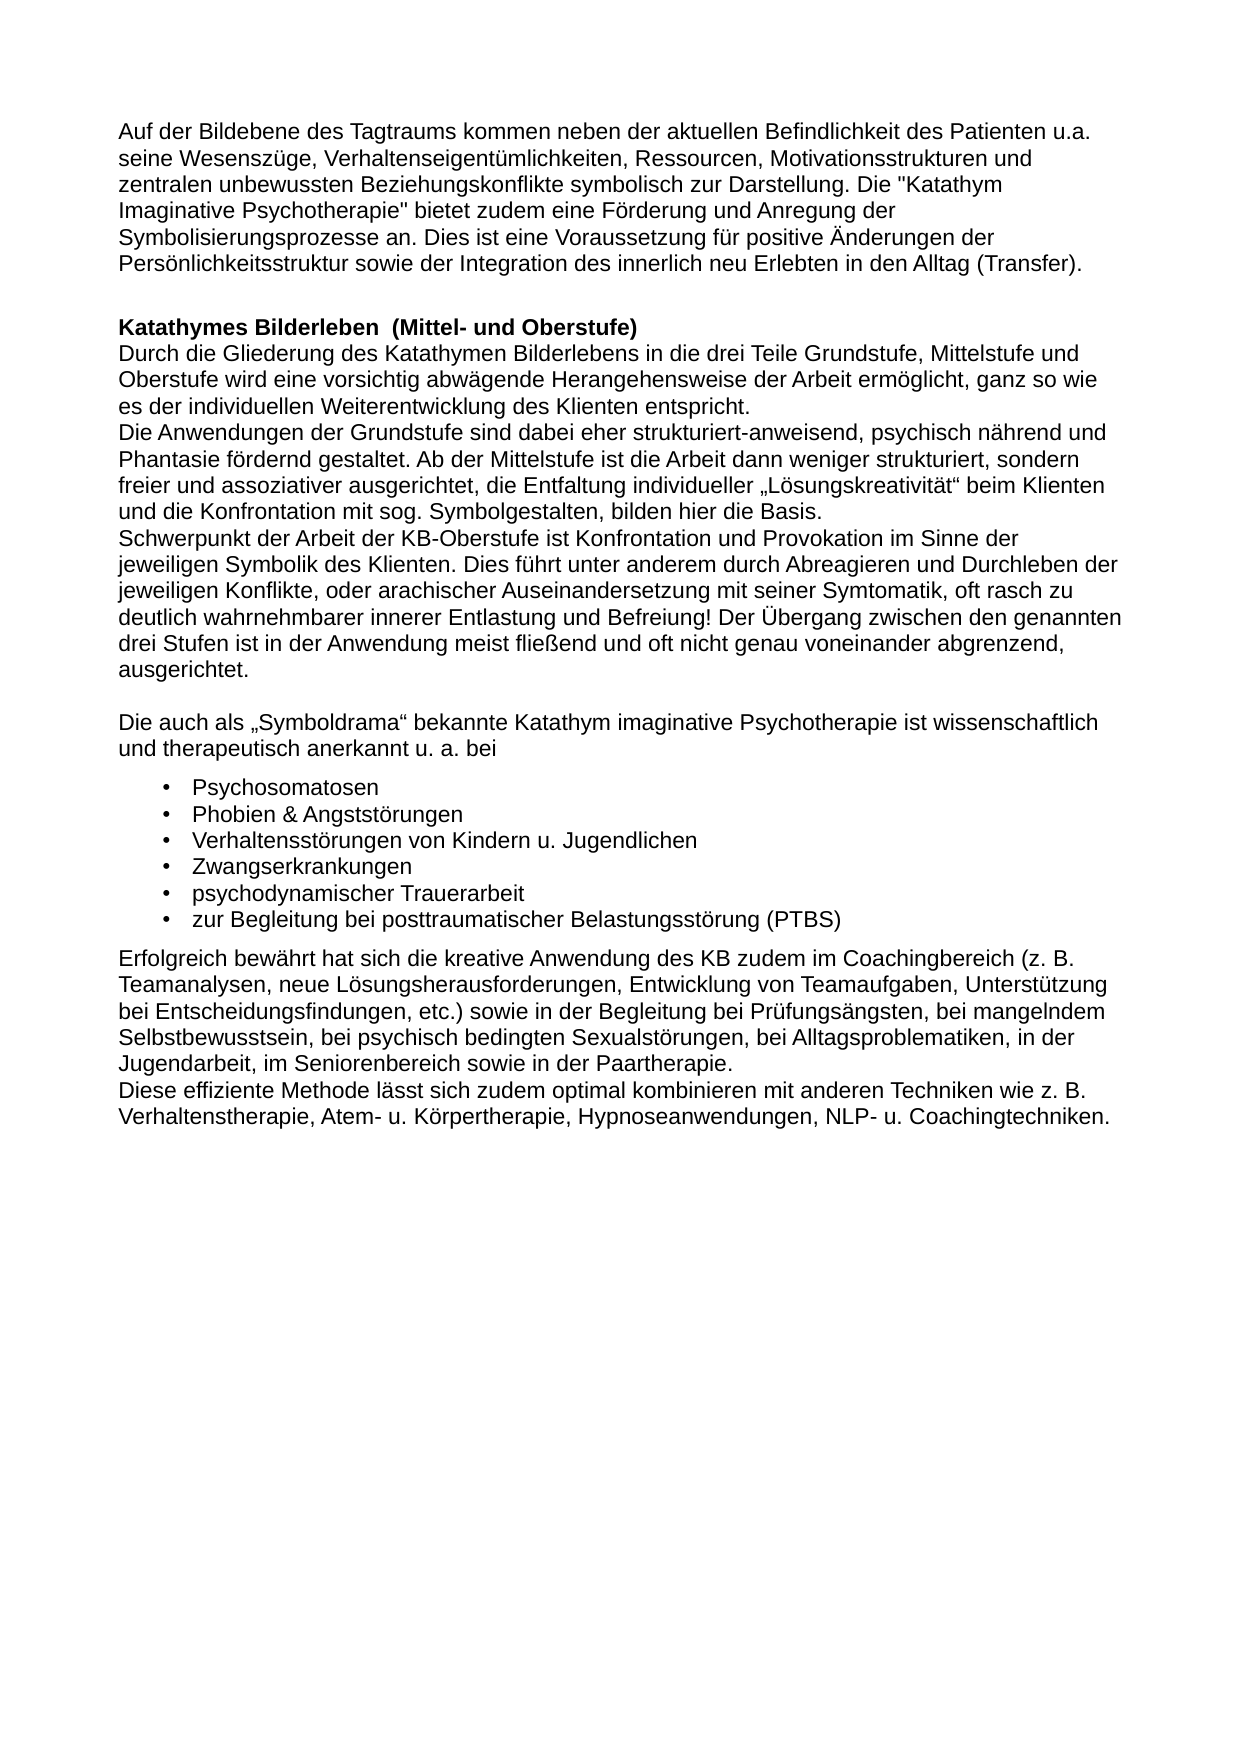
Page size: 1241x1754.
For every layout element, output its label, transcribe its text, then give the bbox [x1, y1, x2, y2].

list zur Begleitung bei posttraumatischer Belastungsstörung (PTBS) [162, 906, 1122, 932]
list Psychosomatosen [162, 774, 1122, 801]
text Auf der Bildebene des Tagtraums kommen neben der aktuellen Befindlichkeit des Patienten u.a. seine Wesenszüge, Verhaltenseigentümlichkeiten, Ressourcen, Motivationsstrukturen und zentralen unbewussten Beziehungskonflikte symbolisch zur Darstellung. Die "Katathym Imaginative Psychotherapie" bietet zudem eine Förderung und Anregung der Symbolisierungsprozesse an. Dies ist eine Voraussetzung für positive Änderungen der Persönlichkeitsstruktur sowie der Integration des innerlich neu Erlebten in den Alltag (Transfer). [118, 118, 1122, 276]
list Zwangserkrankungen [162, 853, 1122, 880]
subtitle Katathymes Bilderleben (Mittel- und Oberstufe) Durch die Gliederung des Katathymen Bilderlebens in die drei Teile Grundstufe, Mittelstufe und Oberstufe wird eine vorsichtig abwägende Herangehensweise der Arbeit ermöglicht, ganz so wie es der individuellen Weiterentwicklung des Klienten entspricht. Die Anwendungen der Grundstufe sind dabei eher strukturiert-anweisend, psychisch nährend und Phantasie fördernd gestaltet. Ab der Mittelstufe ist die Arbeit dann weniger strukturiert, sondern freier und assoziativer ausgerichtet, die Entfaltung individueller „Lösungskreativität“ beim Klienten und die Konfrontation mit sog. Symbolgestalten, bilden hier die Basis. Schwerpunkt der Arbeit der KB-Oberstufe ist Konfrontation und Provokation im Sinne der jeweiligen Symbolik des Klienten. Dies führt unter anderem durch Abreagieren und Durchleben der jeweiligen Konflikte, oder arachischer Auseinandersetzung mit seiner Symtomatik, oft rasch zu deutlich wahrnehmbarer innerer Entlastung und Befreiung! Der Übergang zwischen den genannten drei Stufen ist in der Anwendung meist fließend und oft nicht genau voneinander abgrenzend, ausgerichtet. Die auch als „Symboldrama“ bekannte Katathym imaginative Psychotherapie ist wissenschaftlich und therapeutisch anerkannt u. a. bei [118, 314, 1122, 762]
list psychodynamischer Trauerarbeit [162, 880, 1122, 906]
text Erfolgreich bewährt hat sich die kreative Anwendung des KB zudem im Coachingbereich (z. B. Teamanalysen, neue Lösungsherausforderungen, Entwicklung von Teamaufgaben, Unterstützung bei Entscheidungsfindungen, etc.) sowie in der Begleitung bei Prüfungsängsten, bei mangelndem Selbstbewusstsein, bei psychisch bedingten Sexualstörungen, bei Alltagsproblematiken, in der Jugendarbeit, im Seniorenbereich sowie in der Paartherapie. Diese effiziente Methode lässt sich zudem optimal kombinieren mit anderen Techniken wie z. B. Verhaltenstherapie, Atem- u. Körpertherapie, Hypnoseanwendungen, NLP- u. Coachingtechniken. [118, 945, 1122, 1129]
list Phobien & Angststörungen [162, 801, 1122, 827]
list Verhaltensstörungen von Kindern u. Jugendlichen [162, 827, 1122, 853]
